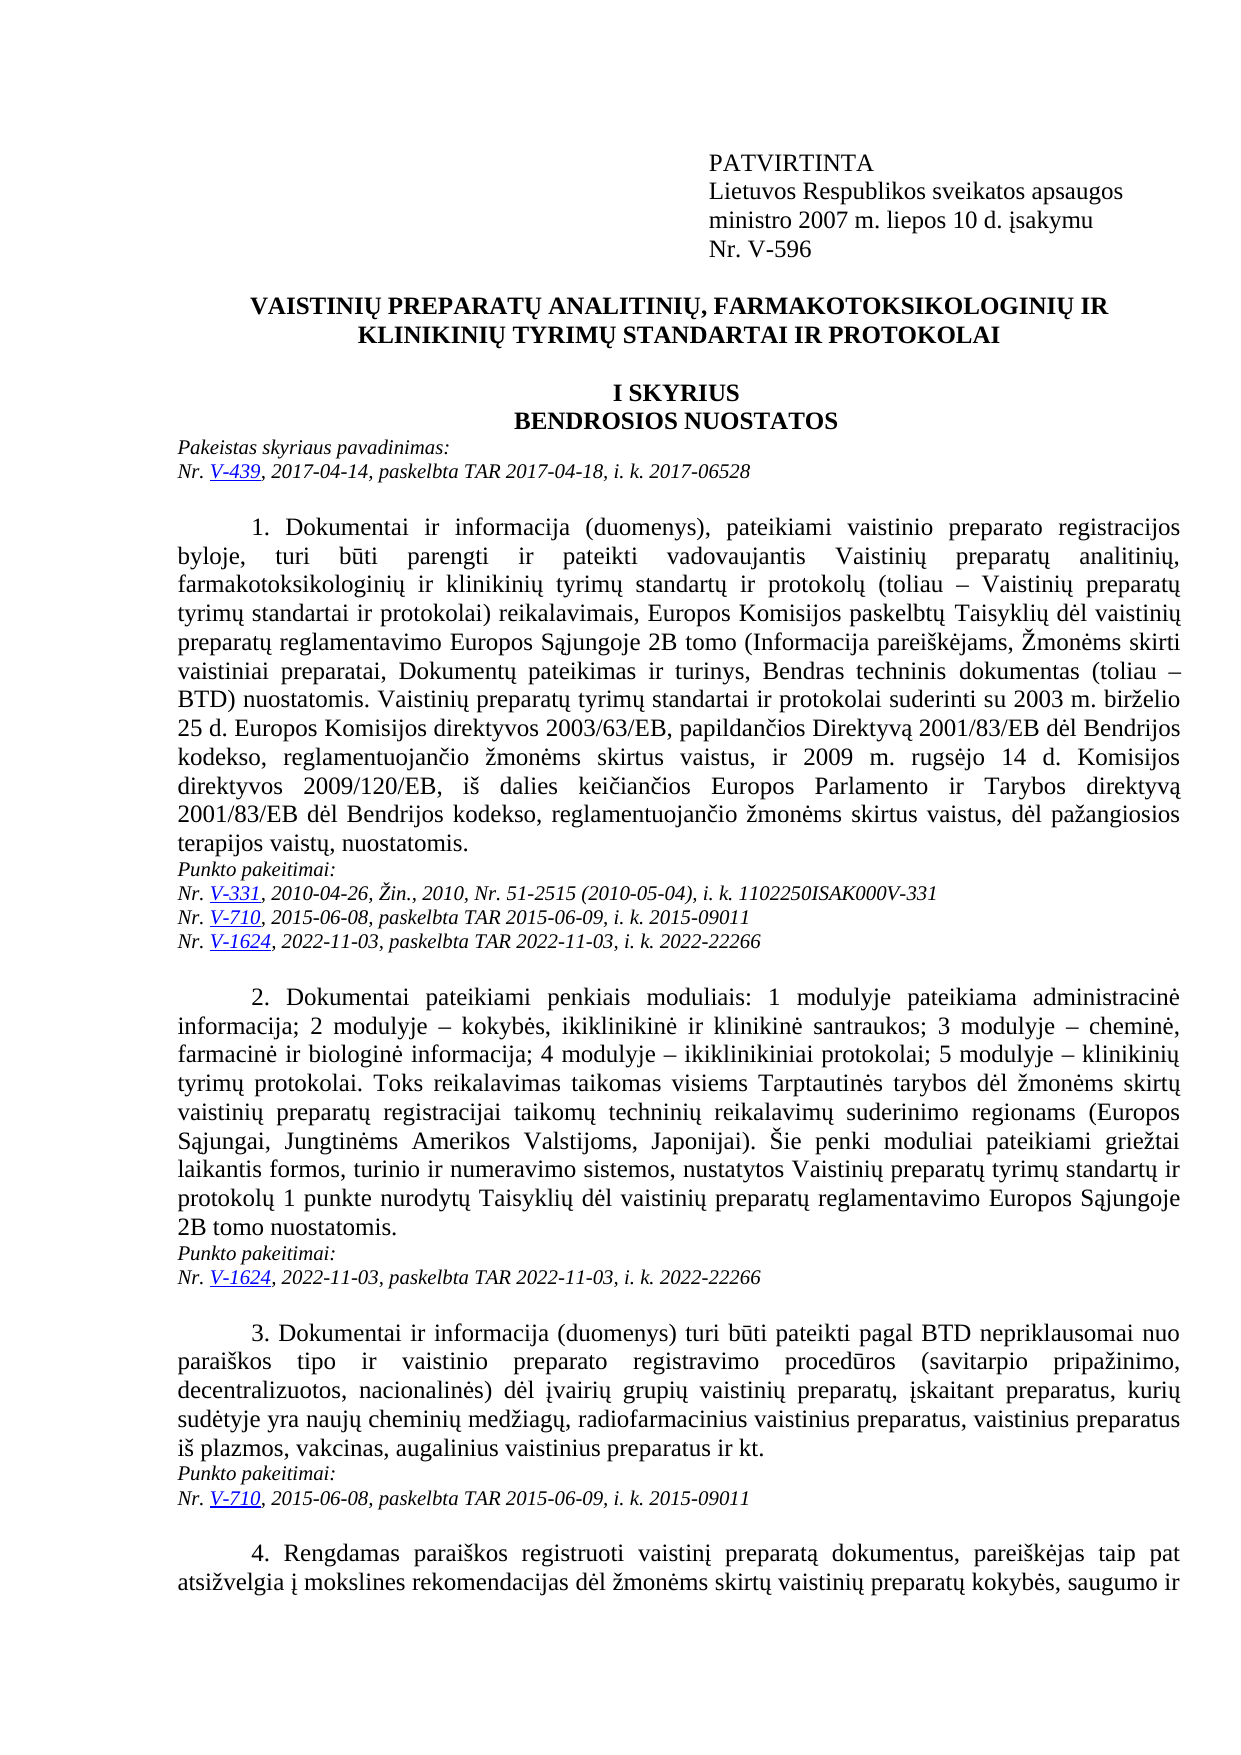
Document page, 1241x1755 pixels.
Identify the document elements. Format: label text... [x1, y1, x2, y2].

text Nr. V-710, 2015-06-08, paskelbta TAR 2015-06-09, i. k. 2015-09011 [177, 1485, 1181, 1509]
text Nr. V-1624, 2022-11-03, paskelbta TAR 2022-11-03, i. k. 2022-22266 [177, 1265, 1181, 1289]
text Nr. V-1624, 2022-11-03, paskelbta TAR 2022-11-03, i. k. 2022-22266 [177, 929, 1181, 953]
text PATVIRTINTA [709, 148, 1181, 176]
text Nr. V-596 [177, 234, 1181, 263]
text Nr. V-331, 2010-04-26, Žin., 2010, Nr. 51-2515 (2010-05-04), i. k. 1102250ISAK000V-331 [177, 881, 1181, 905]
text Punkto pakeitimai: [177, 1241, 1181, 1265]
text I SKYRIUS BENDROSIOS NUOSTATOS [177, 378, 1181, 435]
text Punkto pakeitimai: [177, 1461, 1181, 1485]
text Nr. V-439, 2017-04-14, paskelbta TAR 2017-04-18, i. k. 2017-06528 [177, 459, 1181, 483]
text Nr. V-710, 2015-06-08, paskelbta TAR 2015-06-09, i. k. 2015-09011 [177, 905, 1181, 929]
text 2. Dokumentai pateikiami penkiais moduliais: 1 modulyje pateikiama administracinė informacija; 2 modulyje – kokybės, ikiklinikinė ir klinikinė santraukos; 3 modulyje – cheminė, farmacinė ir biologinė informacija; 4 modulyje – ikiklinikiniai protokolai; 5 modulyje – klinikinių tyrimų protokolai. Toks reikalavimas taikomas visiems Tarptautinės tarybos dėl žmonėms skirtų vaistinių preparatų registracijai taikomų techninių reikalavimų suderinimo regionams (Europos Sąjungai, Jungtinėms Amerikos Valstijoms, Japonijai). Šie penki moduliai pateikiami griežtai laikantis formos, turinio ir numeravimo sistemos, nustatytos Vaistinių preparatų tyrimų standartų ir protokolų 1 punkte nurodytų Taisyklių dėl vaistinių preparatų reglamentavimo Europos Sąjungoje 2B tomo nuostatomis. [177, 982, 1181, 1241]
text Lietuvos Respublikos sveikatos apsaugos [177, 176, 1181, 205]
text Pakeistas skyriaus pavadinimas: [177, 435, 1181, 459]
text Punkto pakeitimai: [177, 857, 1181, 881]
text 4. Rengdamas paraiškos registruoti vaistinį preparatą dokumentus, pareiškėjas taip pat atsižvelgia į mokslines rekomendacijas dėl žmonėms skirtų vaistinių preparatų kokybės, saugumo ir [177, 1538, 1181, 1596]
text 1. Dokumentai ir informacija (duomenys), pateikiami vaistinio preparato registracijos byloje, turi būti parengti ir pateikti vadovaujantis Vaistinių preparatų analitinių, farmakotoksikologinių ir klinikinių tyrimų standartų ir protokolų (toliau – Vaistinių preparatų tyrimų standartai ir protokolai) reikalavimais, Europos Komisijos paskelbtų Taisyklių dėl vaistinių preparatų reglamentavimo Europos Sąjungoje 2B tomo (Informacija pareiškėjams, Žmonėms skirti vaistiniai preparatai, Dokumentų pateikimas ir turinys, Bendras techninis dokumentas (toliau – BTD) nuostatomis. Vaistinių preparatų tyrimų standartai ir protokolai suderinti su 2003 m. birželio 25 d. Europos Komisijos direktyvos 2003/63/EB, papildančios Direktyvą 2001/83/EB dėl Bendrijos kodekso, reglamentuojančio žmonėms skirtus vaistus, ir 2009 m. rugsėjo 14 d. Komisijos direktyvos 2009/120/EB, iš dalies keičiančios Europos Parlamento ir Tarybos direktyvą 2001/83/EB dėl Bendrijos kodekso, reglamentuojančio žmonėms skirtus vaistus, dėl pažangiosios terapijos vaistų, nuostatomis. [177, 512, 1181, 857]
text 3. Dokumentai ir informacija (duomenys) turi būti pateikti pagal BTD nepriklausomai nuo paraiškos tipo ir vaistinio preparato registravimo procedūros (savitarpio pripažinimo, decentralizuotos, nacionalinės) dėl įvairių grupių vaistinių preparatų, įskaitant preparatus, kurių sudėtyje yra naujų cheminių medžiagų, radiofarmacinius vaistinius preparatus, vaistinius preparatus iš plazmos, vakcinas, augalinius vaistinius preparatus ir kt. [177, 1318, 1181, 1461]
text ministro 2007 m. liepos 10 d. įsakymu [177, 205, 1181, 234]
text VAISTINIŲ PREPARATŲ ANALITINIŲ, FARMAKOTOKSIKOLOGINIŲ IR KLINIKINIŲ TYRIMŲ STANDARTAI IR PROTOKOLAI [177, 291, 1181, 349]
